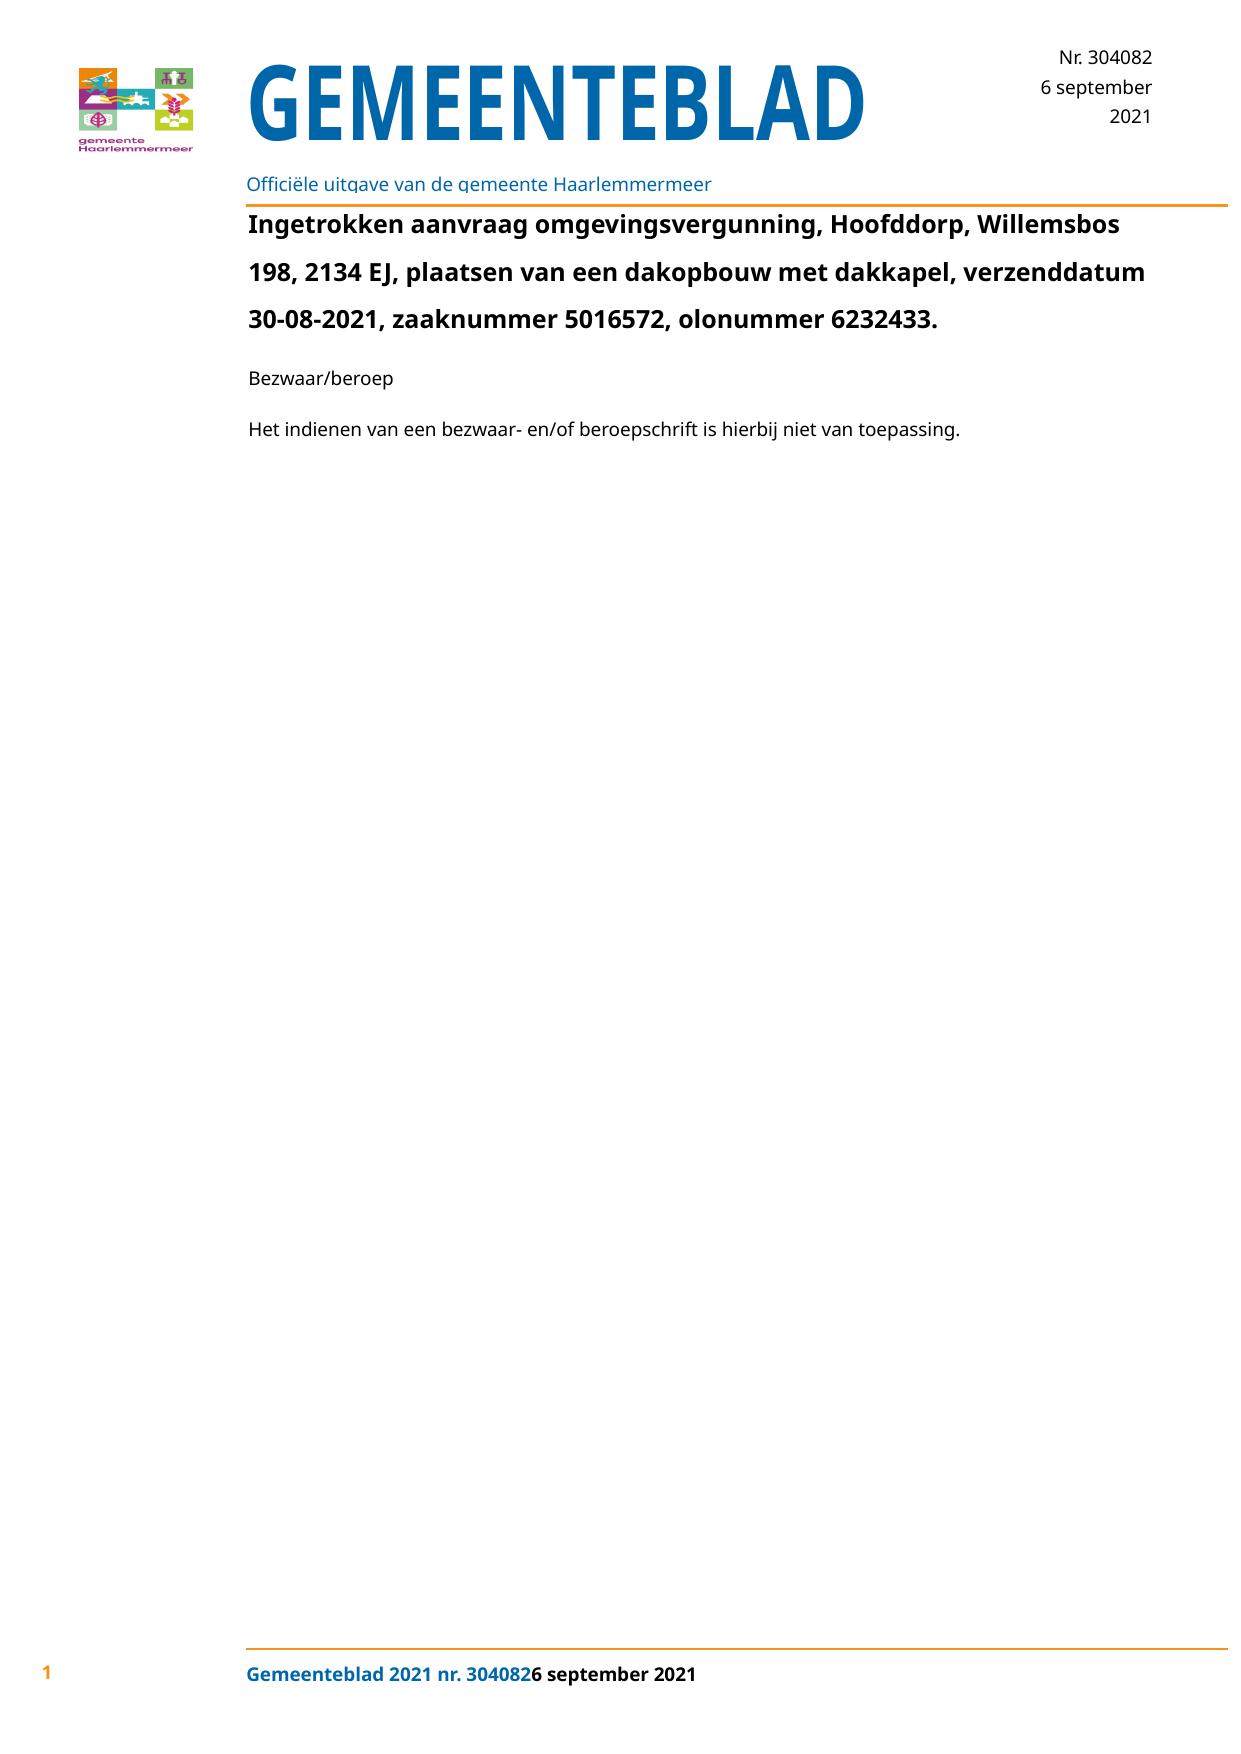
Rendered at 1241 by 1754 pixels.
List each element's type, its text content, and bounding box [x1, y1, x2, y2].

picture [41, 47, 231, 172]
text Ingetrokken aanvraag omgevingsvergunning, Hoofddorp, Willemsbos 198, 2134 EJ, plaatsen van een dakopbouw met dakkapel, verzenddatum 30-08-2021, zaaknummer 5016572, olonummer 6232433. [248, 207, 1152, 336]
text Bezwaar/beroep [248, 366, 1152, 391]
text Het indienen van een bezwaar- en/of beroepschrift is hierbij niet van toepassing. [248, 416, 1152, 442]
